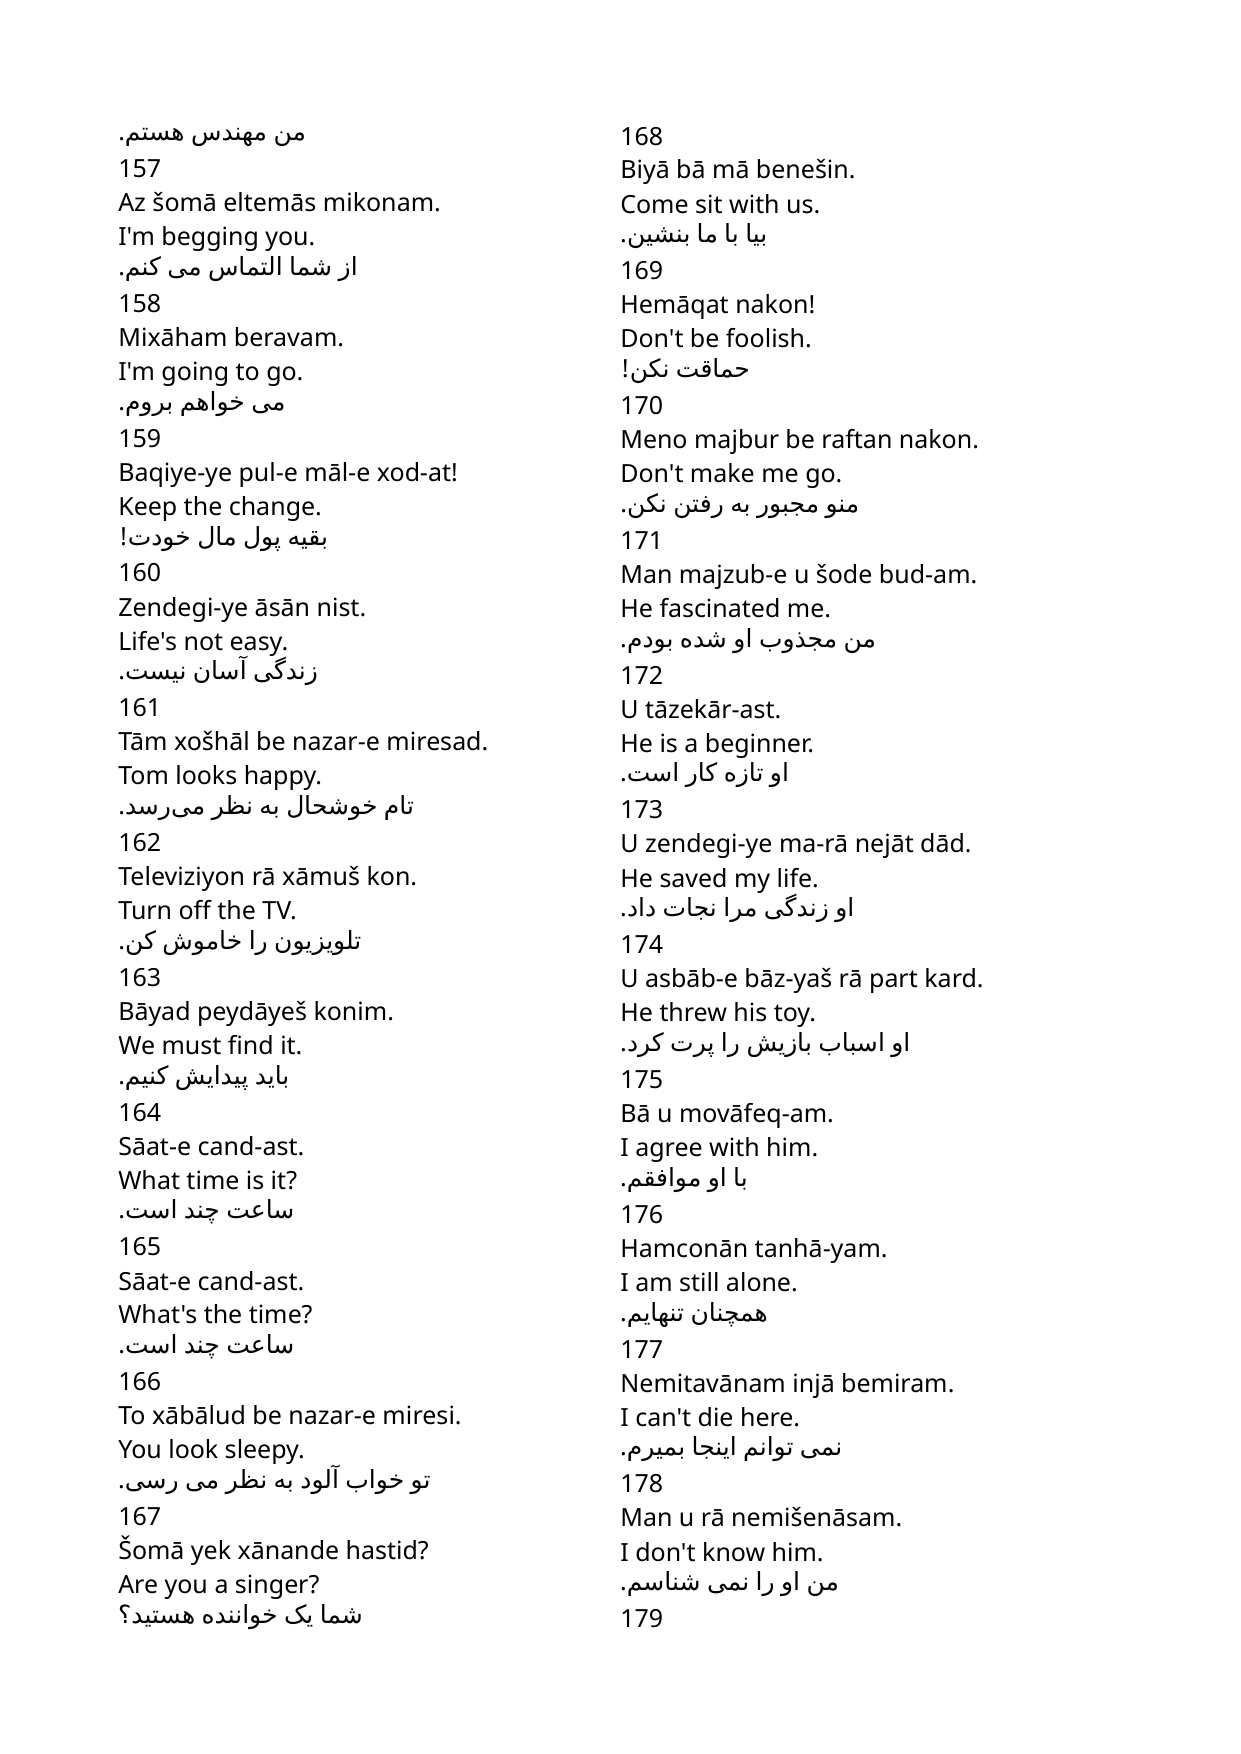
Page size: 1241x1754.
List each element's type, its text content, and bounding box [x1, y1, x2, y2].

text Mi‌xāham beravam. [118, 319, 620, 354]
text Tom looks happy. [118, 758, 620, 792]
text 178 [620, 1466, 1122, 1500]
text Bāyad peydāyeš konim. [118, 993, 620, 1028]
text U asbāb-e bāz-yaš rā part kard. [620, 961, 1122, 995]
text تلویزیون را خاموش کن. [118, 927, 620, 959]
text Man u rā nemi‌šenāsam. [620, 1500, 1122, 1534]
text Man majzub-e u šode bud-am. [620, 557, 1122, 591]
text او زندگی مرا نجات داد. [620, 894, 1122, 927]
text بیا با ما بنشین. [620, 220, 1122, 253]
text Šomā yek xānande hastid? [118, 1533, 620, 1567]
text 175 [620, 1062, 1122, 1096]
text I'm begging you. [118, 219, 620, 253]
text Sāat-e cand-ast. [118, 1128, 620, 1162]
text Televiziyon rā xāmuš kon. [118, 859, 620, 893]
text He threw his toy. [620, 995, 1122, 1029]
text Zendegi-ye āsān nist. [118, 589, 620, 623]
text He is a beginner. [620, 725, 1122, 759]
text 174 [620, 927, 1122, 961]
text من مهندس هستم. [118, 118, 620, 151]
text او تازه کار است. [620, 759, 1122, 792]
text To xābālud be nazar-e mi‌resi. [118, 1398, 620, 1432]
text 170 [620, 388, 1122, 422]
text من او را نمی شناسم. [620, 1568, 1122, 1601]
text 179 [620, 1601, 1122, 1635]
text باید پیدایش کنیم. [118, 1062, 620, 1094]
text Bā u movāfeq-am. [620, 1096, 1122, 1130]
text 157 [118, 151, 620, 185]
text What time is it? [118, 1162, 620, 1196]
text 165 [118, 1229, 620, 1263]
text I'm going to go. [118, 354, 620, 388]
text 164 [118, 1094, 620, 1128]
text 172 [620, 657, 1122, 691]
text I agree with him. [620, 1130, 1122, 1164]
text 173 [620, 792, 1122, 826]
text Meno majbur be raftan nakon. [620, 422, 1122, 456]
text 160 [118, 555, 620, 589]
text می خواهم بروم. [118, 388, 620, 420]
text او اسباب بازیش را پرت کرد. [620, 1029, 1122, 1062]
text همچنان تنهایم. [620, 1299, 1122, 1331]
text Don't be foolish. [620, 321, 1122, 355]
text Tām xošhāl be nazar-e mi‌resad. [118, 724, 620, 758]
text با او موافقم. [620, 1164, 1122, 1196]
text 166 [118, 1364, 620, 1398]
text تو خواب آلود به نظر می رسی. [118, 1466, 620, 1499]
text 159 [118, 420, 620, 454]
text ساعت چند است. [118, 1331, 620, 1364]
text 167 [118, 1499, 620, 1533]
text Az šomā eltemās mi‌konam. [118, 185, 620, 219]
text You look sleepy. [118, 1432, 620, 1466]
text Biyā bā mā benešin. [620, 152, 1122, 186]
text تام خوشحال به نظر می‌رسد. [118, 792, 620, 825]
text زندگی آسان نیست. [118, 657, 620, 690]
text از شما التماس می کنم. [118, 253, 620, 286]
text 158 [118, 286, 620, 319]
text He fascinated me. [620, 591, 1122, 625]
text I don't know him. [620, 1534, 1122, 1568]
text 162 [118, 825, 620, 859]
text 177 [620, 1331, 1122, 1365]
text Sāat-e cand-ast. [118, 1263, 620, 1297]
text Baqiye‌-ye pul-e māl-e xod-at! [118, 454, 620, 488]
text نمی توانم اینجا بمیرم. [620, 1433, 1122, 1466]
text 176 [620, 1196, 1122, 1231]
text What's the time? [118, 1297, 620, 1331]
text I can't die here. [620, 1399, 1122, 1433]
text Come sit with us. [620, 186, 1122, 220]
text Are you a singer? [118, 1567, 620, 1601]
text Keep the change. [118, 488, 620, 522]
text Don't make me go. [620, 456, 1122, 490]
text بقیه پول مال خودت! [118, 522, 620, 555]
text 163 [118, 959, 620, 993]
text من مجذوب او شده بودم. [620, 625, 1122, 657]
text منو مجبور به رفتن نکن. [620, 490, 1122, 522]
text Nemi‌tavānam injā bemiram. [620, 1365, 1122, 1399]
text 171 [620, 522, 1122, 557]
text 168 [620, 118, 1122, 152]
text 161 [118, 690, 620, 724]
text Life's not easy. [118, 623, 620, 657]
text He saved my life. [620, 860, 1122, 894]
text Hamconān tanhā-yam. [620, 1231, 1122, 1264]
text Turn off the TV. [118, 893, 620, 927]
text ساعت چند است. [118, 1196, 620, 1229]
text 169 [620, 253, 1122, 287]
text شما یک خواننده هستید؟ [118, 1601, 620, 1633]
text حماقت نکن! [620, 355, 1122, 388]
text I am still alone. [620, 1264, 1122, 1299]
text U zendegi-ye ma-rā nejāt dād. [620, 826, 1122, 860]
text Hemāqat nakon! [620, 287, 1122, 321]
text We must find it. [118, 1028, 620, 1062]
text U tāzekār-ast. [620, 691, 1122, 725]
